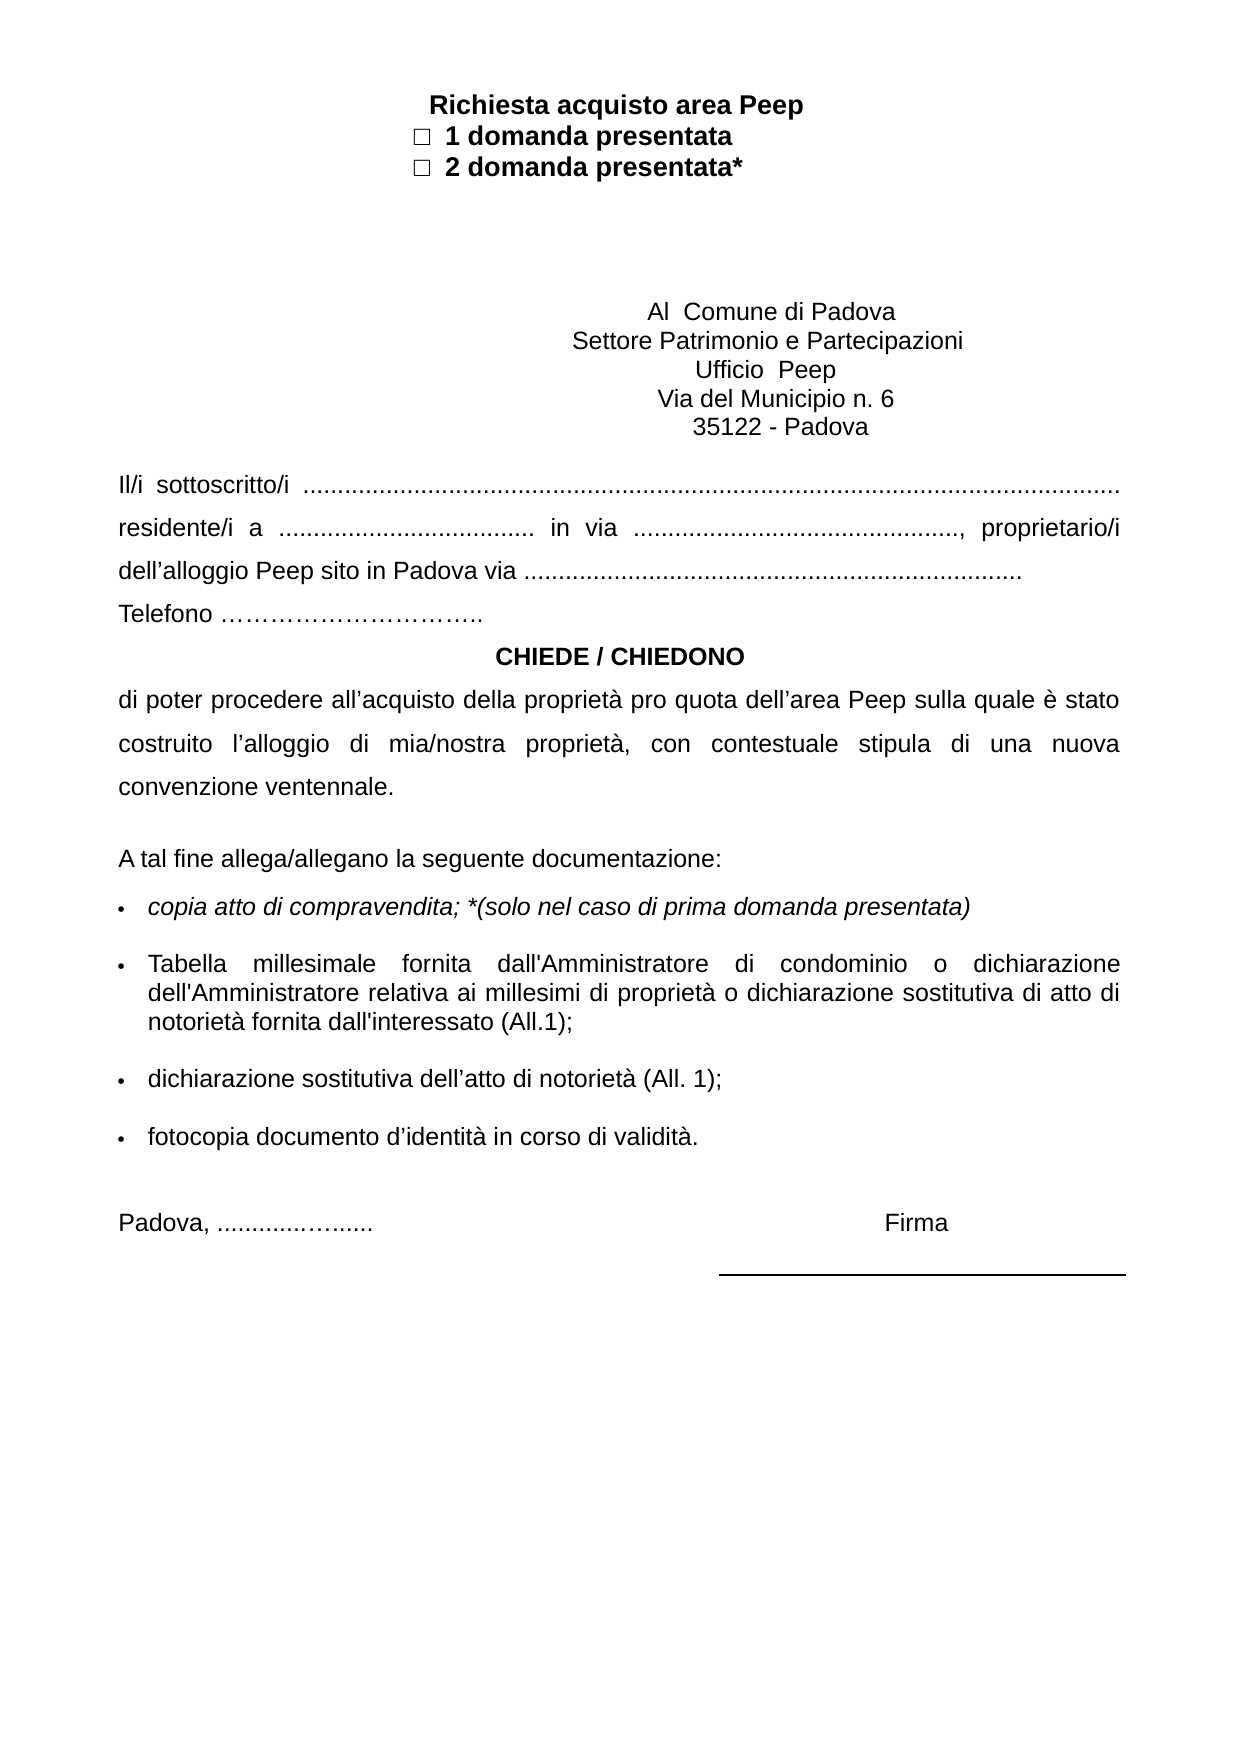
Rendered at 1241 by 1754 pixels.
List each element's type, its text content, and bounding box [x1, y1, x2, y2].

subtitle CHIEDE / CHIEDONO [118, 642, 1122, 671]
text A tal fine allega/allegano la seguente documentazione: [118, 844, 1122, 872]
text Il/i sottoscritto/i ...................................................................................................................... residente/i a ..................................... in via ..............................................., proprietario/i dell’alloggio Peep sito in Padova via ........................................................................ [118, 470, 1122, 585]
text □ 2 domanda presentata* [118, 151, 1122, 182]
list copia atto di compravendita; *(solo nel caso di prima domanda presentata) [118, 892, 1122, 920]
text Padova, .............…...... Firma [118, 1208, 1122, 1237]
list fotocopia documento d’identità in corso di validità. [118, 1122, 1122, 1150]
text 35122 - Padova [118, 412, 1122, 441]
list dichiarazione sostitutiva dell’atto di notorietà (All. 1); [118, 1064, 1122, 1093]
text Via del Municipio n. 6 [118, 384, 1122, 412]
text Settore Patrimonio e Partecipazioni [118, 326, 1122, 355]
text Al Comune di Padova [118, 297, 1122, 326]
text □ 1 domanda presentata [118, 120, 1122, 151]
list Tabella millesimale fornita dall'Amministratore di condominio o dichiarazione dell'Amministratore relativa ai millesimi di proprietà o dichiarazione sostitutiva di atto di notorietà fornita dall'interessato (All.1); [118, 949, 1122, 1035]
text di poter procedere all’acquisto della proprietà pro quota dell’area Peep sulla quale è stato costruito l’alloggio di mia/nostra proprietà, con contestuale stipula di una nuova convenzione ventennale. [118, 686, 1122, 801]
text Telefono ………………………….. [118, 599, 1122, 628]
subtitle Richiesta acquisto area Peep [118, 89, 1122, 120]
text Ufficio Peep [118, 355, 1122, 384]
